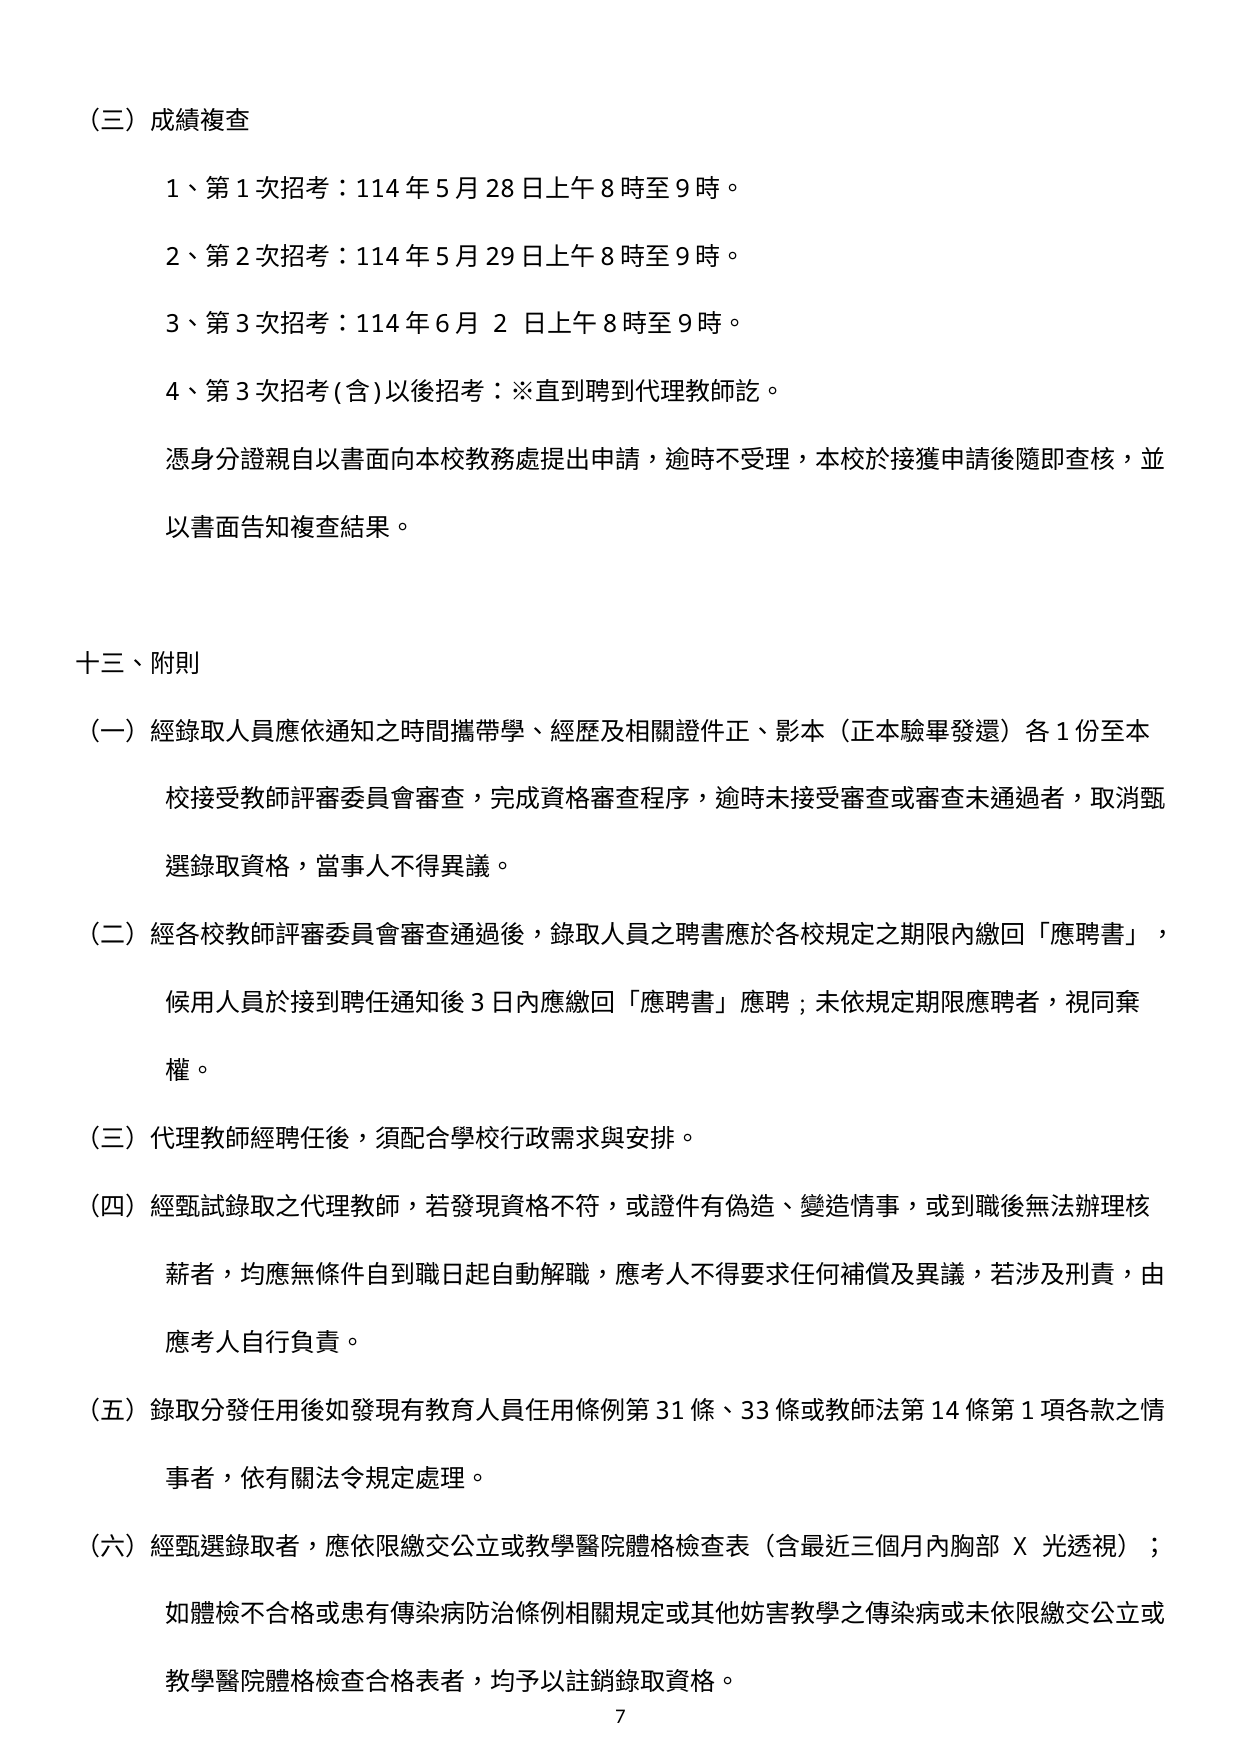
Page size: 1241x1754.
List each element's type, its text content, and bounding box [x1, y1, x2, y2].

text （五）錄取分發任用後如發現有教育人員任用條例第31條、33條或教師法第14條第1項各款之情 [75, 1367, 1165, 1429]
text 薪者，均應無條件自到職日起自動解職，應考人不得要求任何補償及異議，若涉及刑責，由 [75, 1231, 1165, 1293]
text （六）經甄選錄取者，應依限繳交公立或教學醫院體格檢查表（含最近三個月內胸部 X 光透視）； [75, 1502, 1165, 1565]
text 1、第1次招考：114年5月28日上午8時至9時。 [75, 144, 1165, 207]
text 3、第3次招考：114年6月 2 日上午8時至9時。 [75, 280, 1165, 343]
text （四）經甄試錄取之代理教師，若發現資格不符，或證件有偽造、變造情事，或到職後無法辦理核 [75, 1163, 1165, 1225]
text 選錄取資格，當事人不得異議。 [75, 823, 1165, 886]
text 應考人自行負責。 [75, 1299, 1165, 1361]
text 如體檢不合格或患有傳染病防治條例相關規定或其他妨害教學之傳染病或未依限繳交公立或 [75, 1570, 1165, 1633]
text （一）經錄取人員應依通知之時間攜帶學、經歷及相關證件正、影本（正本驗畢發還）各1份至本 [75, 687, 1165, 750]
text （二）經各校教師評審委員會審查通過後，錄取人員之聘書應於各校規定之期限內繳回「應聘書」， [75, 891, 1165, 954]
text 十三、附則 [75, 619, 1165, 682]
text 4、第3次招考(含)以後招考：※直到聘到代理教師訖。 [75, 348, 1165, 411]
text （三）代理教師經聘任後，須配合學校行政需求與安排。 [75, 1095, 1165, 1157]
text 權。 [75, 1027, 1165, 1089]
text 校接受教師評審委員會審查，完成資格審查程序，逾時未接受審查或審查未通過者，取消甄 [75, 755, 1165, 818]
text 教學醫院體格檢查合格表者，均予以註銷錄取資格。 [75, 1638, 1165, 1701]
text （三）成績複查 [75, 77, 1165, 139]
text 事者，依有關法令規定處理。 [75, 1434, 1165, 1497]
text 憑身分證親自以書面向本校教務處提出申請，逾時不受理，本校於接獲申請後隨即查核，並 [75, 416, 1165, 479]
text 以書面告知複查結果。 [75, 484, 1165, 547]
text 2、第2次招考：114年5月29日上午8時至9時。 [75, 212, 1165, 275]
text 候用人員於接到聘任通知後3日內應繳回「應聘書」應聘﹔未依規定期限應聘者，視同棄 [75, 959, 1165, 1022]
